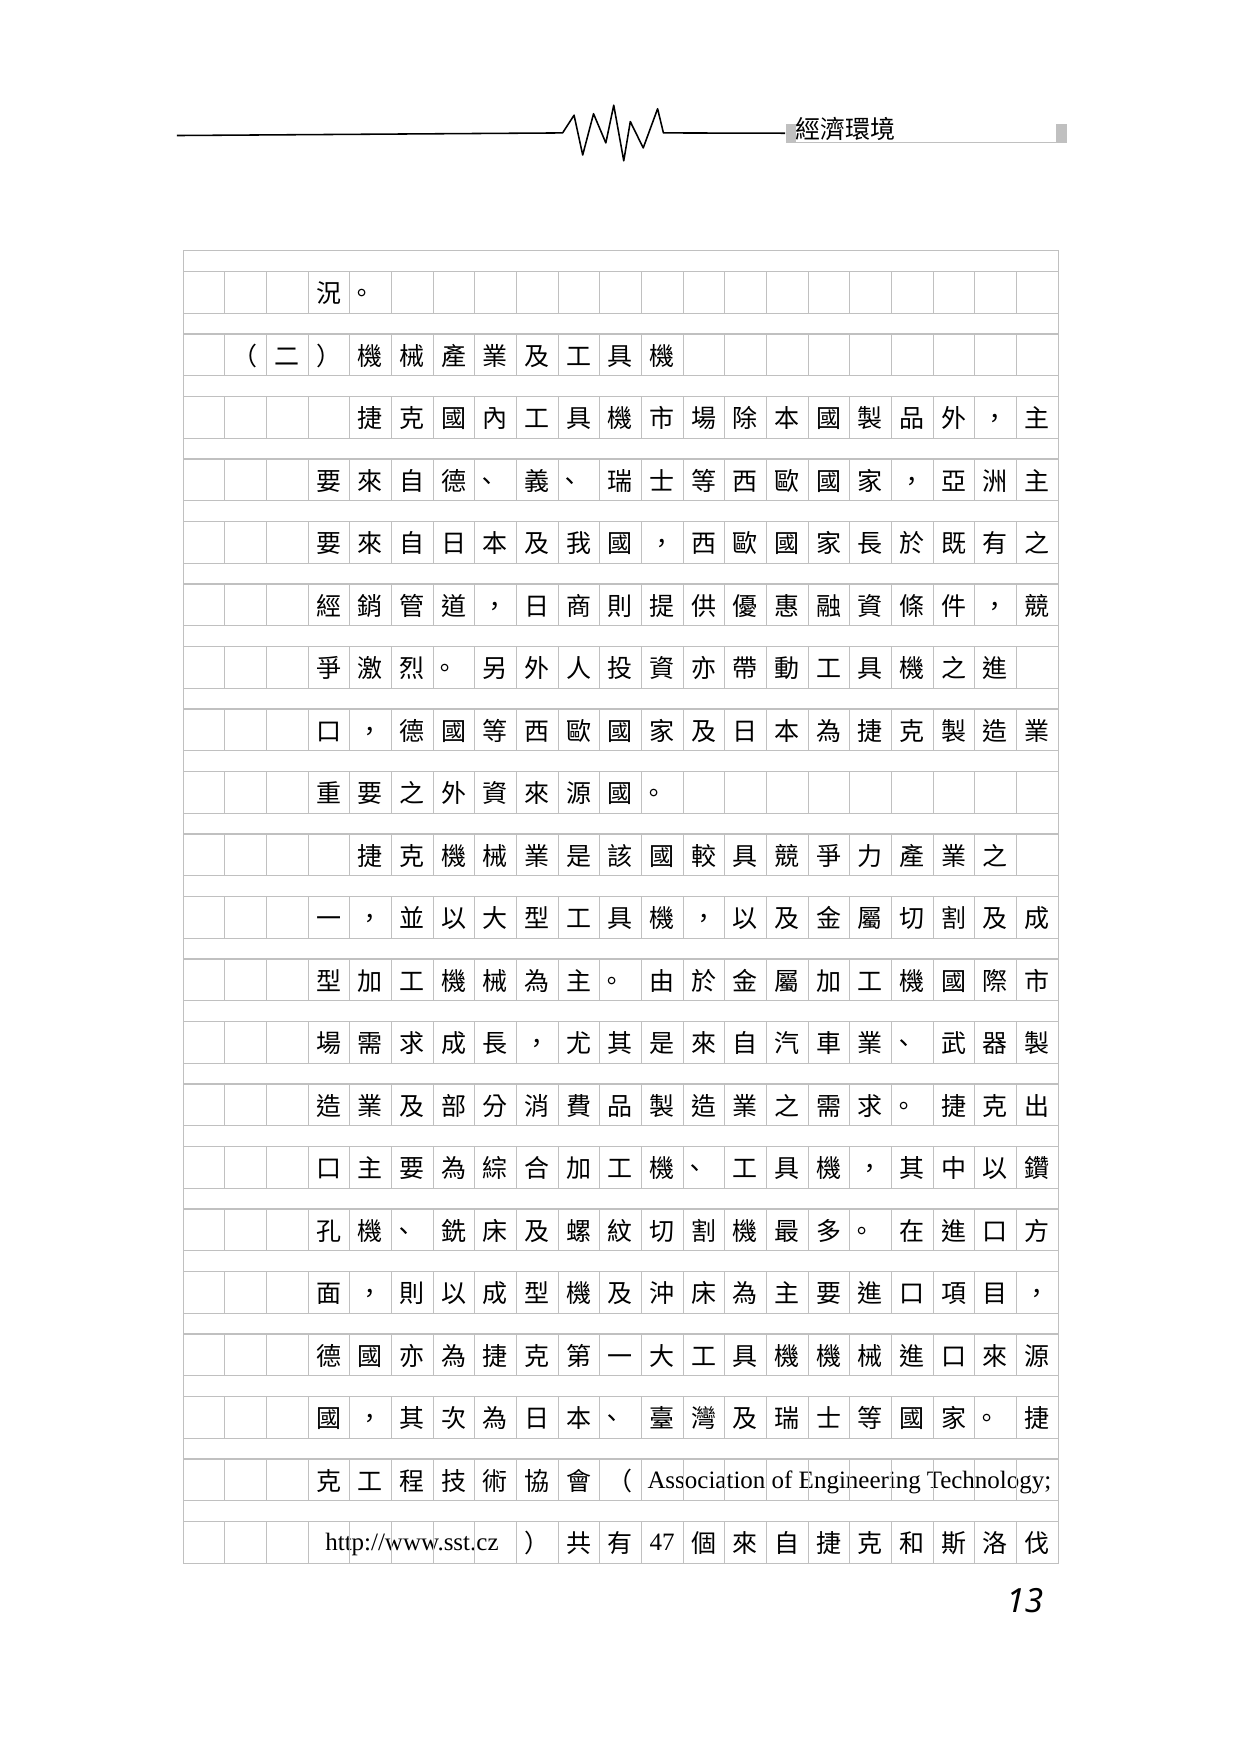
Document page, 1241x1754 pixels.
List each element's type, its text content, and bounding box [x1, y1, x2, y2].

text 捷克國內工具機市場除本國製品外，主要來自德、義、瑞士等西歐國家，亞洲主要來自日本及我國，西歐國家長於既有之經銷管道，日商則提供優惠融資條件，競爭激烈。另外人投資亦帶動工具機之進口，德國等西歐國家及日本為捷克製造業重要之外資來源國。 [281, 751, 1058, 771]
text 捷克機械業是該國較具競爭力產業之一，並以大型工具機，以及金屬切割及成型加工機械為主。由於金屬加工機國際市場需求成長，尤其是來自汽車業、武器製造業及部分消費品製造業之需求。捷克出口主要為綜合加工機、工具機，其中以鑽孔機、銑床及螺紋切割機最多。在進口方面，則以成型機及沖床為主要進口項目，德國亦為捷克第一大工具機機械進口來源國，其次為日本、臺灣及瑞士等國家。捷克工程技術協會（Association of Engineering Technology; http://www.sst.cz）共有47個來自捷克和斯洛伐克重要組織的會員，超過80%的捷克組織下的會員廠商都是生產機床，重要的會員廠商有TOS、MAS、ZPS、Šmeral等。 [281, 1126, 1058, 1146]
text （ [225, 335, 266, 375]
text [892, 335, 933, 375]
text 捷克國內工具機市場除本國製品外，主要來自德、義、瑞士等西歐國家，亞洲主要來自日本及我國，西歐國家長於既有之經銷管道，日商則提供優惠融資條件，競爭激烈。另外人投資亦帶動工具機之進口，德國等西歐國家及日本為捷克製造業重要之外資來源國。 [281, 689, 1058, 708]
text 具 [600, 335, 641, 375]
text 機 [350, 335, 391, 375]
text 捷克機械業是該國較具競爭力產業之一，並以大型工具機，以及金屬切割及成型加工機械為主。由於金屬加工機國際市場需求成長，尤其是來自汽車業、武器製造業及部分消費品製造業之需求。捷克出口主要為綜合加工機、工具機，其中以鑽孔機、銑床及螺紋切割機最多。在進口方面，則以成型機及沖床為主要進口項目，德國亦為捷克第一大工具機機械進口來源國，其次為日本、臺灣及瑞士等國家。捷克工程技術協會（Association of Engineering Technology; http://www.sst.cz）共有47個來自捷克和斯洛伐克重要組織的會員，超過80%的捷克組織下的會員廠商都是生產機床，重要的會員廠商有TOS、MAS、ZPS、Šmeral等。 [281, 814, 1058, 833]
text 捷克國內工具機市場除本國製品外，主要來自德、義、瑞士等西歐國家，亞洲主要來自日本及我國，西歐國家長於既有之經銷管道，日商則提供優惠融資條件，競爭激烈。另外人投資亦帶動工具機之進口，德國等西歐國家及日本為捷克製造業重要之外資來源國。 [281, 564, 1058, 583]
text 工 [559, 335, 599, 375]
text 及 [517, 335, 558, 375]
text [767, 335, 808, 375]
text 械 [392, 335, 433, 375]
text 捷克機械業是該國較具競爭力產業之一，並以大型工具機，以及金屬切割及成型加工機械為主。由於金屬加工機國際市場需求成長，尤其是來自汽車業、武器製造業及部分消費品製造業之需求。捷克出口主要為綜合加工機、工具機，其中以鑽孔機、銑床及螺紋切割機最多。在進口方面，則以成型機及沖床為主要進口項目，德國亦為捷克第一大工具機機械進口來源國，其次為日本、臺灣及瑞士等國家。捷克工程技術協會（Association of Engineering Technology; http://www.sst.cz）共有47個來自捷克和斯洛伐克重要組織的會員，超過80%的捷克組織下的會員廠商都是生產機床，重要的會員廠商有TOS、MAS、ZPS、Šmeral等。 [281, 1501, 1058, 1521]
text [975, 335, 1016, 375]
text 捷克國內工具機市場除本國製品外，主要來自德、義、瑞士等西歐國家，亞洲主要來自日本及我國，西歐國家長於既有之經銷管道，日商則提供優惠融資條件，競爭激烈。另外人投資亦帶動工具機之進口，德國等西歐國家及日本為捷克製造業重要之外資來源國。 [281, 501, 1058, 521]
text 機 [642, 335, 683, 375]
text 捷克機械業是該國較具競爭力產業之一，並以大型工具機，以及金屬切割及成型加工機械為主。由於金屬加工機國際市場需求成長，尤其是來自汽車業、武器製造業及部分消費品製造業之需求。捷克出口主要為綜合加工機、工具機，其中以鑽孔機、銑床及螺紋切割機最多。在進口方面，則以成型機及沖床為主要進口項目，德國亦為捷克第一大工具機機械進口來源國，其次為日本、臺灣及瑞士等國家。捷克工程技術協會（Association of Engineering Technology; http://www.sst.cz）共有47個來自捷克和斯洛伐克重要組織的會員，超過80%的捷克組織下的會員廠商都是生產機床，重要的會員廠商有TOS、MAS、ZPS、Šmeral等。 [281, 1314, 1058, 1333]
text [809, 335, 849, 375]
text 捷克機械業是該國較具競爭力產業之一，並以大型工具機，以及金屬切割及成型加工機械為主。由於金屬加工機國際市場需求成長，尤其是來自汽車業、武器製造業及部分消費品製造業之需求。捷克出口主要為綜合加工機、工具機，其中以鑽孔機、銑床及螺紋切割機最多。在進口方面，則以成型機及沖床為主要進口項目，德國亦為捷克第一大工具機機械進口來源國，其次為日本、臺灣及瑞士等國家。捷克工程技術協會（Association of Engineering Technology; http://www.sst.cz）共有47個來自捷克和斯洛伐克重要組織的會員，超過80%的捷克組織下的會員廠商都是生產機床，重要的會員廠商有TOS、MAS、ZPS、Šmeral等。 [281, 1001, 1058, 1021]
text 業 [475, 335, 516, 375]
text 捷克機械業是該國較具競爭力產業之一，並以大型工具機，以及金屬切割及成型加工機械為主。由於金屬加工機國際市場需求成長，尤其是來自汽車業、武器製造業及部分消費品製造業之需求。捷克出口主要為綜合加工機、工具機，其中以鑽孔機、銑床及螺紋切割機最多。在進口方面，則以成型機及沖床為主要進口項目，德國亦為捷克第一大工具機機械進口來源國，其次為日本、臺灣及瑞士等國家。捷克工程技術協會（Association of Engineering Technology; http://www.sst.cz）共有47個來自捷克和斯洛伐克重要組織的會員，超過80%的捷克組織下的會員廠商都是生產機床，重要的會員廠商有TOS、MAS、ZPS、Šmeral等。 [281, 1439, 1058, 1458]
text 二 [267, 335, 308, 375]
text [684, 335, 724, 375]
text 捷克國內工具機市場除本國製品外，主要來自德、義、瑞士等西歐國家，亞洲主要來自日本及我國，西歐國家長於既有之經銷管道，日商則提供優惠融資條件，競爭激烈。另外人投資亦帶動工具機之進口，德國等西歐國家及日本為捷克製造業重要之外資來源國。 [281, 376, 1058, 396]
text [850, 335, 891, 375]
text [725, 335, 766, 375]
text 根據捷克汽車協會資料，捷克2019年共生產142萬7,563輛車，其中142萬7,563輛為小客車及休旅車，573輛為小巴；巴士5,217輛；摩托車980輛。Skoda是一家總部位於捷克共和國的汽車製造商，1991年成為福斯集團旗下的品牌，並在2000年被福斯集團收購，為捷克第一大出口商。Skoda於2019年生產即達90.8萬輛車（占總生產量63.60%）；第2名為韓國現代汽車生產達30.9萬輛車（占總生產量21.68%）；第3名為Toyota Peugeot Citroën Automobile（TPCA）生產達21萬輛車（占總生產量14.72%）。依據2020年1月資料顯示，捷克的汽車生產量減少9,833輛衰退0.68%，ŠKODA其生產907,942輛汽車（增加21,839輛，成長2.46%），其次是捷克現代汽車製造廠生產309,500輛汽車（減少30,800輛，衰退9.05%）；緊接其後的是TPCA公司生產210,121輛汽車（減少872輛，衰退0.41%）。面對2020年COVID-19（武漢肺炎）疫情，使汽車製造業產能受到衝擊，並影響到捷克工業產出，汽車業亦出現裁員情況。 [281, 251, 1058, 271]
text 捷克國內工具機市場除本國製品外，主要來自德、義、瑞士等西歐國家，亞洲主要來自日本及我國，西歐國家長於既有之經銷管道，日商則提供優惠融資條件，競爭激烈。另外人投資亦帶動工具機之進口，德國等西歐國家及日本為捷克製造業重要之外資來源國。 [281, 439, 1058, 458]
text 捷克機械業是該國較具競爭力產業之一，並以大型工具機，以及金屬切割及成型加工機械為主。由於金屬加工機國際市場需求成長，尤其是來自汽車業、武器製造業及部分消費品製造業之需求。捷克出口主要為綜合加工機、工具機，其中以鑽孔機、銑床及螺紋切割機最多。在進口方面，則以成型機及沖床為主要進口項目，德國亦為捷克第一大工具機機械進口來源國，其次為日本、臺灣及瑞士等國家。捷克工程技術協會（Association of Engineering Technology; http://www.sst.cz）共有47個來自捷克和斯洛伐克重要組織的會員，超過80%的捷克組織下的會員廠商都是生產機床，重要的會員廠商有TOS、MAS、ZPS、Šmeral等。 [281, 1189, 1058, 1208]
text ） [309, 335, 349, 375]
text [1017, 335, 1058, 375]
text 捷克機械業是該國較具競爭力產業之一，並以大型工具機，以及金屬切割及成型加工機械為主。由於金屬加工機國際市場需求成長，尤其是來自汽車業、武器製造業及部分消費品製造業之需求。捷克出口主要為綜合加工機、工具機，其中以鑽孔機、銑床及螺紋切割機最多。在進口方面，則以成型機及沖床為主要進口項目，德國亦為捷克第一大工具機機械進口來源國，其次為日本、臺灣及瑞士等國家。捷克工程技術協會（Association of Engineering Technology; http://www.sst.cz）共有47個來自捷克和斯洛伐克重要組織的會員，超過80%的捷克組織下的會員廠商都是生產機床，重要的會員廠商有TOS、MAS、ZPS、Šmeral等。 [281, 939, 1058, 958]
text 捷克國內工具機市場除本國製品外，主要來自德、義、瑞士等西歐國家，亞洲主要來自日本及我國，西歐國家長於既有之經銷管道，日商則提供優惠融資條件，競爭激烈。另外人投資亦帶動工具機之進口，德國等西歐國家及日本為捷克製造業重要之外資來源國。 [281, 626, 1058, 646]
text 捷克機械業是該國較具競爭力產業之一，並以大型工具機，以及金屬切割及成型加工機械為主。由於金屬加工機國際市場需求成長，尤其是來自汽車業、武器製造業及部分消費品製造業之需求。捷克出口主要為綜合加工機、工具機，其中以鑽孔機、銑床及螺紋切割機最多。在進口方面，則以成型機及沖床為主要進口項目，德國亦為捷克第一大工具機機械進口來源國，其次為日本、臺灣及瑞士等國家。捷克工程技術協會（Association of Engineering Technology; http://www.sst.cz）共有47個來自捷克和斯洛伐克重要組織的會員，超過80%的捷克組織下的會員廠商都是生產機床，重要的會員廠商有TOS、MAS、ZPS、Šmeral等。 [281, 1376, 1058, 1396]
text [207, 314, 1058, 333]
text [934, 335, 974, 375]
text 捷克機械業是該國較具競爭力產業之一，並以大型工具機，以及金屬切割及成型加工機械為主。由於金屬加工機國際市場需求成長，尤其是來自汽車業、武器製造業及部分消費品製造業之需求。捷克出口主要為綜合加工機、工具機，其中以鑽孔機、銑床及螺紋切割機最多。在進口方面，則以成型機及沖床為主要進口項目，德國亦為捷克第一大工具機機械進口來源國，其次為日本、臺灣及瑞士等國家。捷克工程技術協會（Association of Engineering Technology; http://www.sst.cz）共有47個來自捷克和斯洛伐克重要組織的會員，超過80%的捷克組織下的會員廠商都是生產機床，重要的會員廠商有TOS、MAS、ZPS、Šmeral等。 [281, 1251, 1058, 1271]
text 產 [434, 335, 474, 375]
text 捷克機械業是該國較具競爭力產業之一，並以大型工具機，以及金屬切割及成型加工機械為主。由於金屬加工機國際市場需求成長，尤其是來自汽車業、武器製造業及部分消費品製造業之需求。捷克出口主要為綜合加工機、工具機，其中以鑽孔機、銑床及螺紋切割機最多。在進口方面，則以成型機及沖床為主要進口項目，德國亦為捷克第一大工具機機械進口來源國，其次為日本、臺灣及瑞士等國家。捷克工程技術協會（Association of Engineering Technology; http://www.sst.cz）共有47個來自捷克和斯洛伐克重要組織的會員，超過80%的捷克組織下的會員廠商都是生產機床，重要的會員廠商有TOS、MAS、ZPS、Šmeral等。 [281, 1064, 1058, 1083]
text [207, 335, 224, 375]
text 捷克機械業是該國較具競爭力產業之一，並以大型工具機，以及金屬切割及成型加工機械為主。由於金屬加工機國際市場需求成長，尤其是來自汽車業、武器製造業及部分消費品製造業之需求。捷克出口主要為綜合加工機、工具機，其中以鑽孔機、銑床及螺紋切割機最多。在進口方面，則以成型機及沖床為主要進口項目，德國亦為捷克第一大工具機機械進口來源國，其次為日本、臺灣及瑞士等國家。捷克工程技術協會（Association of Engineering Technology; http://www.sst.cz）共有47個來自捷克和斯洛伐克重要組織的會員，超過80%的捷克組織下的會員廠商都是生產機床，重要的會員廠商有TOS、MAS、ZPS、Šmeral等。 [281, 876, 1058, 896]
